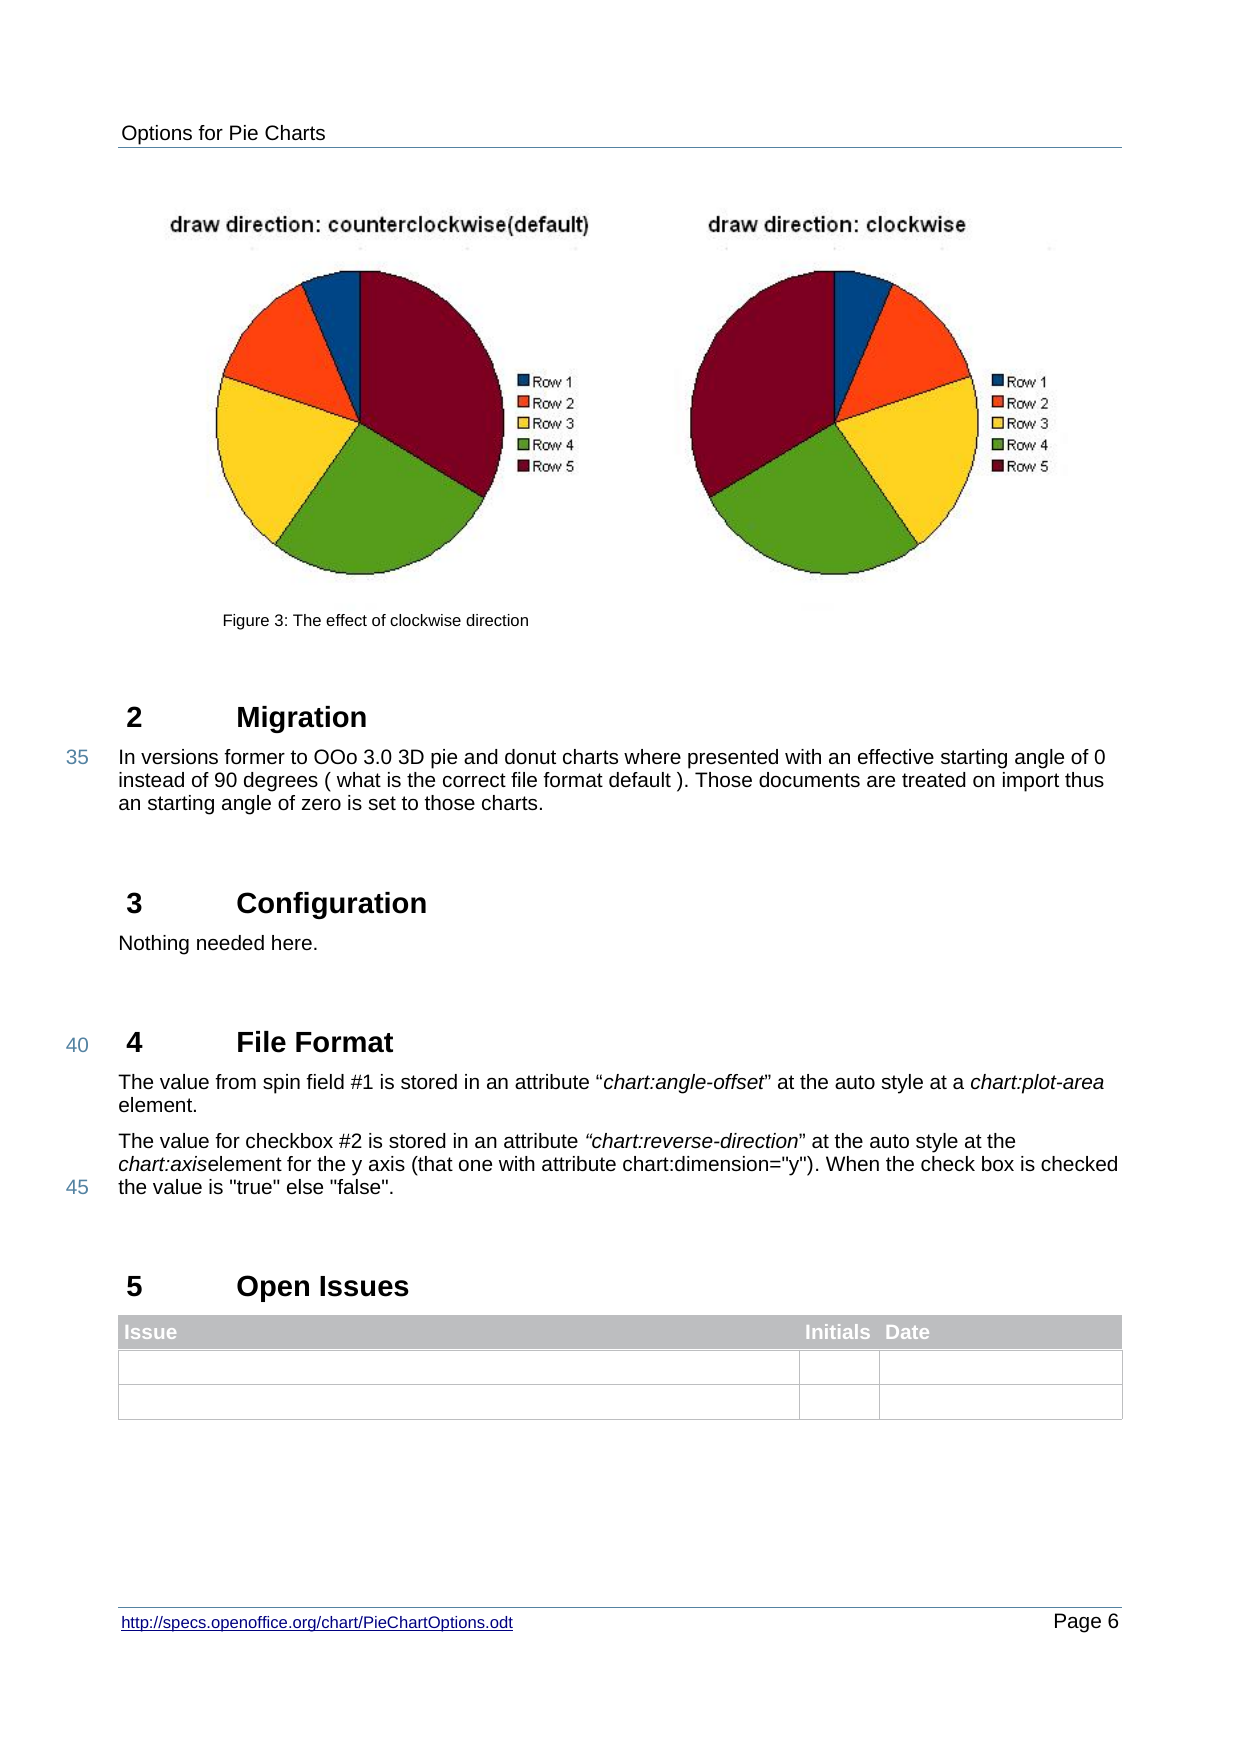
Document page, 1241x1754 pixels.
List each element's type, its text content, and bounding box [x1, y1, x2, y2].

table_cell <State Issue here, State “None”, if all issues are solved> [119, 1351, 799, 1384]
table_cell <...> [119, 1385, 799, 1419]
subtitle Open Issues [118, 1270, 1122, 1303]
text Nothing needed here. [118, 931, 1122, 954]
text The value for checkbox #2 is stored in an attribute “chart:reverse-direction” at the auto style at the chart:axiselement for the y axis (that one with attribute chart:dimension="y"). When the check box is checked the value is "true" else "false". [118, 1129, 1122, 1199]
table_cell [800, 1385, 879, 1419]
table_header Initials [799, 1315, 879, 1349]
table_cell [800, 1351, 879, 1384]
picture [143, 176, 1097, 611]
table_cell [880, 1385, 1122, 1419]
text Figure 3: The effect of clockwise direction [118, 177, 1122, 629]
subtitle Configuration [118, 887, 1122, 919]
text The value from spin field #1 is stored in an attribute “chart:angle-offset” at the auto style at a chart:plot-area element. [118, 1070, 1122, 1117]
text In versions former to OOo 3.0 3D pie and donut charts where presented with an effective starting angle of 0 instead of 90 degrees ( what is the correct file format default ). Those documents are treated on import thus an starting angle of zero is set to those charts. [118, 745, 1122, 815]
table_header Issue [118, 1315, 799, 1349]
subtitle File Format [118, 1026, 1122, 1058]
table_header Date [879, 1315, 1122, 1349]
subtitle Migration [118, 701, 1122, 734]
table_cell <Format: Dec 31, 2000> [880, 1351, 1122, 1384]
